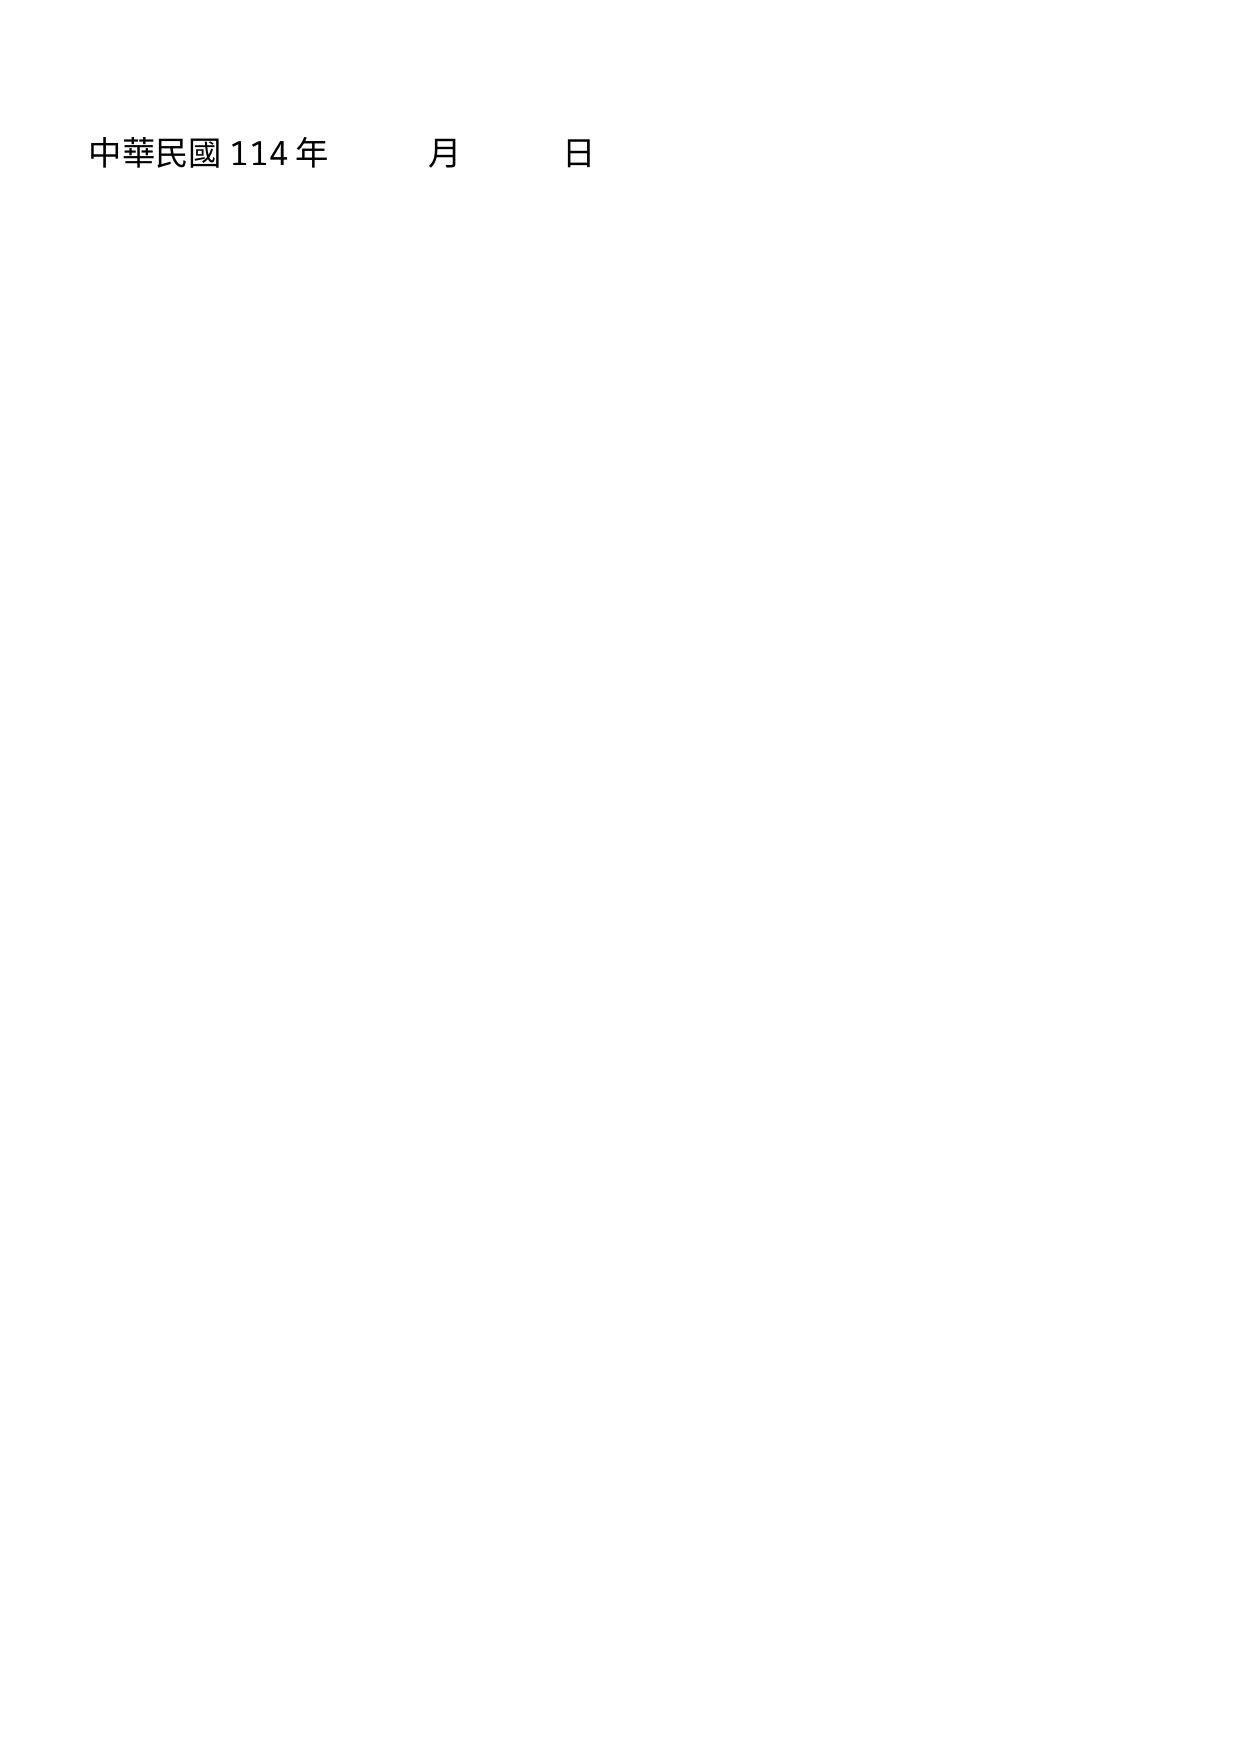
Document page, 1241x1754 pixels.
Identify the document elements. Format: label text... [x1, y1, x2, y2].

text 中華民國114年 月 日 [89, 127, 1152, 175]
